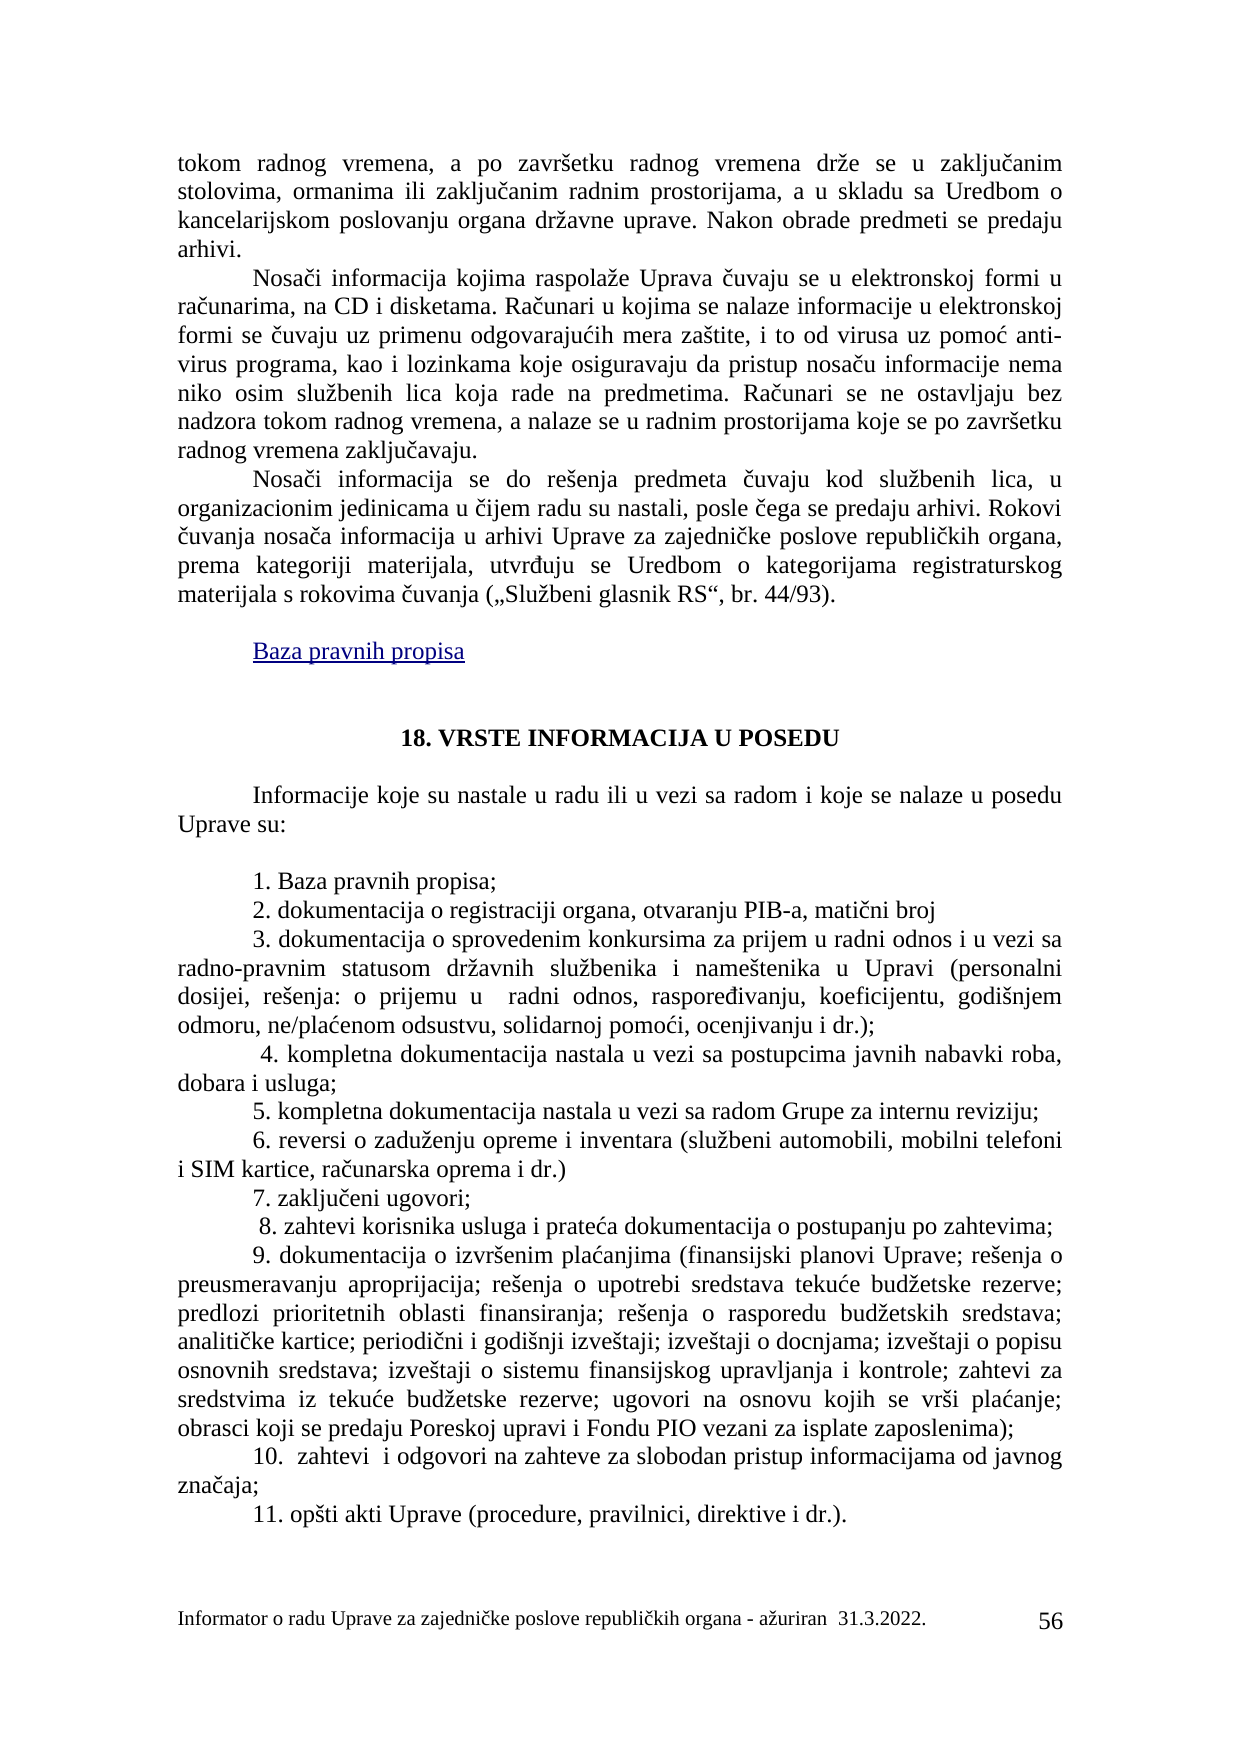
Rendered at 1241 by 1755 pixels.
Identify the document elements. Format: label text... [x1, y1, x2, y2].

text 3. dokumentacija o sprovedenim konkursima za prijem u radni odnos i u vezi sa radno-pravnim statusom državnih službenika i nameštenika u Upravi (personalni dosijei, rešenja: o prijemu u radni odnos, raspoređivanju, koeficijentu, godišnjem odmoru, ne/plaćenom odsustvu, solidarnoj pomoći, ocenjivanju i dr.); [177, 924, 1063, 1039]
text 5. kompletna dokumentacija nastala u vezi sa radom Grupe za internu reviziju; [177, 1096, 1063, 1125]
text 6. reversi o zaduženju opreme i inventara (službeni automobili, mobilni telefoni i SIM kartice, računarska oprema i dr.) [177, 1125, 1063, 1183]
text 10. zahtevi i odgovori na zahteve za slobodan pristup informacijama od javnog značaja; [177, 1441, 1063, 1499]
text 7. zaklјučeni ugovori; [177, 1183, 1063, 1211]
text 11. opšti akti Uprave (procedure, pravilnici, direktive i dr.). [177, 1499, 1063, 1528]
text 4. kompletna dokumentacija nastala u vezi sa postupcima javnih nabavki roba, dobara i usluga; [177, 1039, 1063, 1096]
text Informacije koje su nastale u radu ili u vezi sa radom i koje se nalaze u posedu Uprave su: [177, 780, 1063, 838]
text 1. Baza pravnih propisa; [252, 866, 1063, 895]
text 18. VRSTE INFORMACIJA U POSEDU [177, 723, 1063, 751]
text 9. dokumentacija o izvršenim plaćanjima (finansijski planovi Uprave; rešenja o preusmeravanju aproprijacija; rešenja o upotrebi sredstava tekuće budžetske rezerve; predlozi prioritetnih oblasti finansiranja; rešenja o rasporedu budžetskih sredstava; analitičke kartice; periodični i godišnji izveštaji; izveštaji o docnjama; izveštaji o popisu osnovnih sredstava; izveštaji o sistemu finansijskog upravlјanja i kontrole; zahtevi za sredstvima iz tekuće budžetske rezerve; ugovori na osnovu kojih se vrši plaćanje; obrasci koji se predaju Poreskoj upravi i Fondu PIO vezani za isplate zaposlenima); [177, 1240, 1063, 1441]
text Baza pravnih propisa [177, 636, 1063, 665]
text tokom radnog vremena, a po završetku radnog vremena drže se u zaklјučanim stolovima, ormanima ili zaklјučanim radnim prostorijama, a u skladu sa Uredbom o kancelarijskom poslovanju organa državne uprave. Nakon obrade predmeti se predaju arhivi. [177, 148, 1063, 263]
text Nosači informacija se do rešenja predmeta čuvaju kod službenih lica, u organizacionim jedinicama u čijem radu su nastali, posle čega se predaju arhivi. Rokovi čuvanja nosača informacija u arhivi Uprave za zajedničke poslove republičkih organa, prema kategoriji materijala, utvrđuju se Uredbom o kategorijama registraturskog materijala s rokovima čuvanja („Službeni glasnik RS“, br. 44/93). [177, 464, 1063, 608]
text 8. zahtevi korisnika usluga i prateća dokumentacija o postupanju po zahtevima; [177, 1211, 1063, 1240]
text Nosači informacija kojima raspolaže Uprava čuvaju se u elektronskoj formi u računarima, na CD i disketama. Računari u kojima se nalaze informacije u elektronskoj formi se čuvaju uz primenu odgovarajućih mera zaštite, i to od virusa uz pomoć anti-virus programa, kao i lozinkama koje osiguravaju da pristup nosaču informacije nema niko osim službenih lica koja rade na predmetima. Računari se ne ostavlјaju bez nadzora tokom radnog vremena, a nalaze se u radnim prostorijama koje se po završetku radnog vremena zaklјučavaju. [177, 263, 1063, 464]
text 2. dokumentacija o registraciji organa, otvaranju PIB-a, matični broj [252, 895, 1063, 924]
